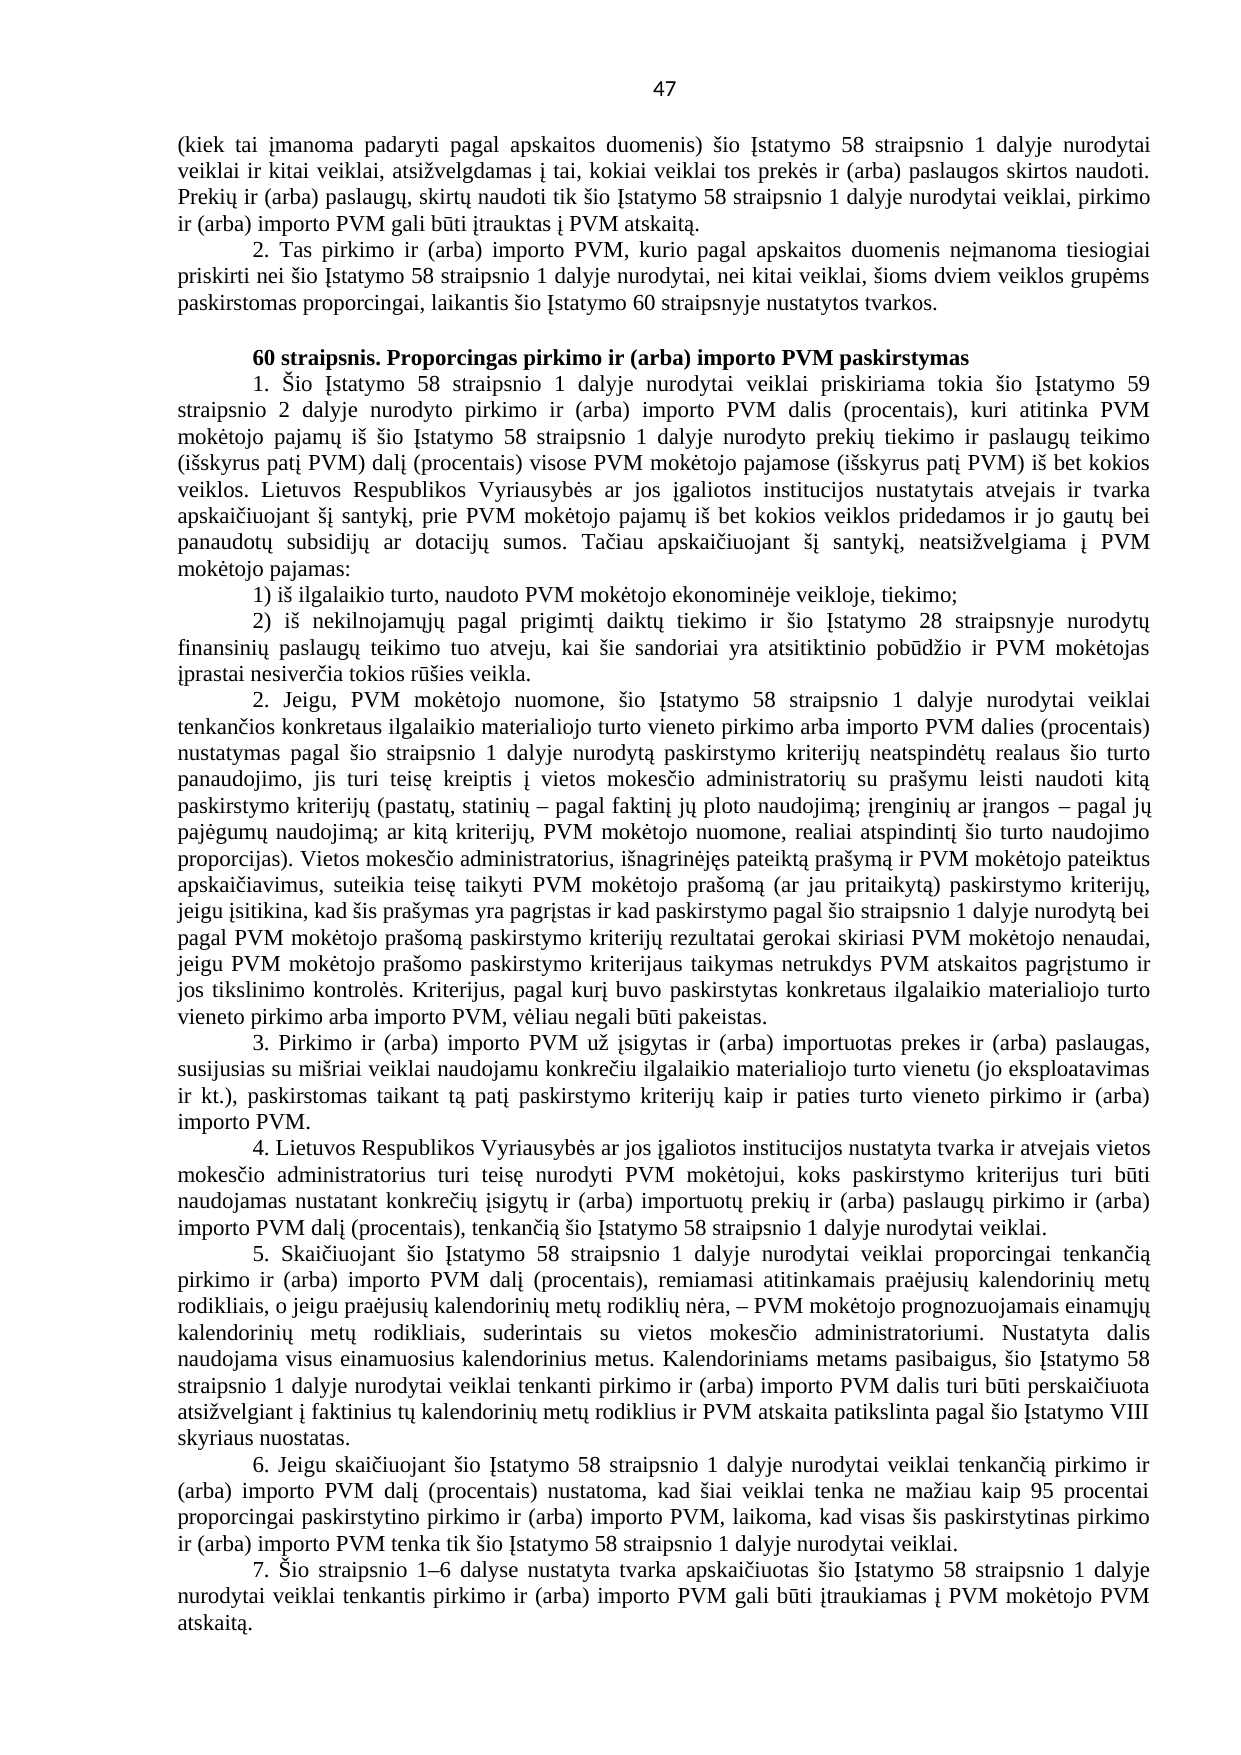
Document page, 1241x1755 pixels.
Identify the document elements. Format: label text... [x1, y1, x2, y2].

text (kiek tai įmanoma padaryti pagal apskaitos duomenis) šio Įstatymo 58 straipsnio 1 dalyje nurodytai veiklai ir kitai veiklai, atsižvelgdamas į tai, kokiai veiklai tos prekės ir (arba) paslaugos skirtos naudoti. Prekių ir (arba) paslaugų, skirtų naudoti tik šio Įstatymo 58 straipsnio 1 dalyje nurodytai veiklai, pirkimo ir (arba) importo PVM gali būti įtrauktas į PVM atskaitą. [177, 131, 1152, 236]
text 1) iš ilgalaikio turto, naudoto PVM mokėtojo ekonominėje veikloje, tiekimo; [177, 581, 1152, 607]
text 6. Jeigu skaičiuojant šio Įstatymo 58 straipsnio 1 dalyje nurodytai veiklai tenkančią pirkimo ir (arba) importo PVM dalį (procentais) nustatoma, kad šiai veiklai tenka ne mažiau kaip 95 procentai proporcingai paskirstytino pirkimo ir (arba) importo PVM, laikoma, kad visas šis paskirstytinas pirkimo ir (arba) importo PVM tenka tik šio Įstatymo 58 straipsnio 1 dalyje nurodytai veiklai. [177, 1451, 1152, 1556]
text 2. Tas pirkimo ir (arba) importo PVM, kurio pagal apskaitos duomenis neįmanoma tiesiogiai priskirti nei šio Įstatymo 58 straipsnio 1 dalyje nurodytai, nei kitai veiklai, šioms dviem veiklos grupėms paskirstomas proporcingai, laikantis šio Įstatymo 60 straipsnyje nustatytos tvarkos. [177, 236, 1152, 315]
text 2) iš nekilnojamųjų pagal prigimtį daiktų tiekimo ir šio Įstatymo 28 straipsnyje nurodytų finansinių paslaugų teikimo tuo atveju, kai šie sandoriai yra atsitiktinio pobūdžio ir PVM mokėtojas įprastai nesiverčia tokios rūšies veikla. [177, 607, 1152, 686]
text 2. Jeigu, PVM mokėtojo nuomone, šio Įstatymo 58 straipsnio 1 dalyje nurodytai veiklai tenkančios konkretaus ilgalaikio materialiojo turto vieneto pirkimo arba importo PVM dalies (procentais) nustatymas pagal šio straipsnio 1 dalyje nurodytą paskirstymo kriterijų neatspindėtų realaus šio turto panaudojimo, jis turi teisę kreiptis į vietos mokesčio administratorių su prašymu leisti naudoti kitą paskirstymo kriterijų (pastatų, statinių – pagal faktinį jų ploto naudojimą; įrenginių ar įrangos – pagal jų pajėgumų naudojimą; ar kitą kriterijų, PVM mokėtojo nuomone, realiai atspindintį šio turto naudojimo proporcijas). Vietos mokesčio administratorius, išnagrinėjęs pateiktą prašymą ir PVM mokėtojo pateiktus apskaičiavimus, suteikia teisę taikyti PVM mokėtojo prašomą (ar jau pritaikytą) paskirstymo kriterijų, jeigu įsitikina, kad šis prašymas yra pagrįstas ir kad paskirstymo pagal šio straipsnio 1 dalyje nurodytą bei pagal PVM mokėtojo prašomą paskirstymo kriterijų rezultatai gerokai skiriasi PVM mokėtojo nenaudai, jeigu PVM mokėtojo prašomo paskirstymo kriterijaus taikymas netrukdys PVM atskaitos pagrįstumo ir jos tikslinimo kontrolės. Kriterijus, pagal kurį buvo paskirstytas konkretaus ilgalaikio materialiojo turto vieneto pirkimo arba importo PVM, vėliau negali būti pakeistas. [177, 686, 1152, 1029]
text 4. Lietuvos Respublikos Vyriausybės ar jos įgaliotos institucijos nustatyta tvarka ir atvejais vietos mokesčio administratorius turi teisę nurodyti PVM mokėtojui, koks paskirstymo kriterijus turi būti naudojamas nustatant konkrečių įsigytų ir (arba) importuotų prekių ir (arba) paslaugų pirkimo ir (arba) importo PVM dalį (procentais), tenkančią šio Įstatymo 58 straipsnio 1 dalyje nurodytai veiklai. [177, 1134, 1152, 1240]
text 7. Šio straipsnio 1–6 dalyse nustatyta tvarka apskaičiuotas šio Įstatymo 58 straipsnio 1 dalyje nurodytai veiklai tenkantis pirkimo ir (arba) importo PVM gali būti įtraukiamas į PVM mokėtojo PVM atskaitą. [177, 1556, 1152, 1635]
text 5. Skaičiuojant šio Įstatymo 58 straipsnio 1 dalyje nurodytai veiklai proporcingai tenkančią pirkimo ir (arba) importo PVM dalį (procentais), remiamasi atitinkamais praėjusių kalendorinių metų rodikliais, o jeigu praėjusių kalendorinių metų rodiklių nėra, – PVM mokėtojo prognozuojamais einamųjų kalendorinių metų rodikliais, suderintais su vietos mokesčio administratoriumi. Nustatyta dalis naudojama visus einamuosius kalendorinius metus. Kalendoriniams metams pasibaigus, šio Įstatymo 58 straipsnio 1 dalyje nurodytai veiklai tenkanti pirkimo ir (arba) importo PVM dalis turi būti perskaičiuota atsižvelgiant į faktinius tų kalendorinių metų rodiklius ir PVM atskaita patikslinta pagal šio Įstatymo VIII skyriaus nuostatas. [177, 1240, 1152, 1451]
text 60 straipsnis. Proporcingas pirkimo ir (arba) importo PVM paskirstymas [177, 344, 1152, 370]
text 3. Pirkimo ir (arba) importo PVM už įsigytas ir (arba) importuotas prekes ir (arba) paslaugas, susijusias su mišriai veiklai naudojamu konkrečiu ilgalaikio materialiojo turto vienetu (jo eksploatavimas ir kt.), paskirstomas taikant tą patį paskirstymo kriterijų kaip ir paties turto vieneto pirkimo ir (arba) importo PVM. [177, 1029, 1152, 1134]
text 1. Šio Įstatymo 58 straipsnio 1 dalyje nurodytai veiklai priskiriama tokia šio Įstatymo 59 straipsnio 2 dalyje nurodyto pirkimo ir (arba) importo PVM dalis (procentais), kuri atitinka PVM mokėtojo pajamų iš šio Įstatymo 58 straipsnio 1 dalyje nurodyto prekių tiekimo ir paslaugų teikimo (išskyrus patį PVM) dalį (procentais) visose PVM mokėtojo pajamose (išskyrus patį PVM) iš bet kokios veiklos. Lietuvos Respublikos Vyriausybės ar jos įgaliotos institucijos nustatytais atvejais ir tvarka apskaičiuojant šį santykį, prie PVM mokėtojo pajamų iš bet kokios veiklos pridedamos ir jo gautų bei panaudotų subsidijų ar dotacijų sumos. Tačiau apskaičiuojant šį santykį, neatsižvelgiama į PVM mokėtojo pajamas: [177, 370, 1152, 581]
